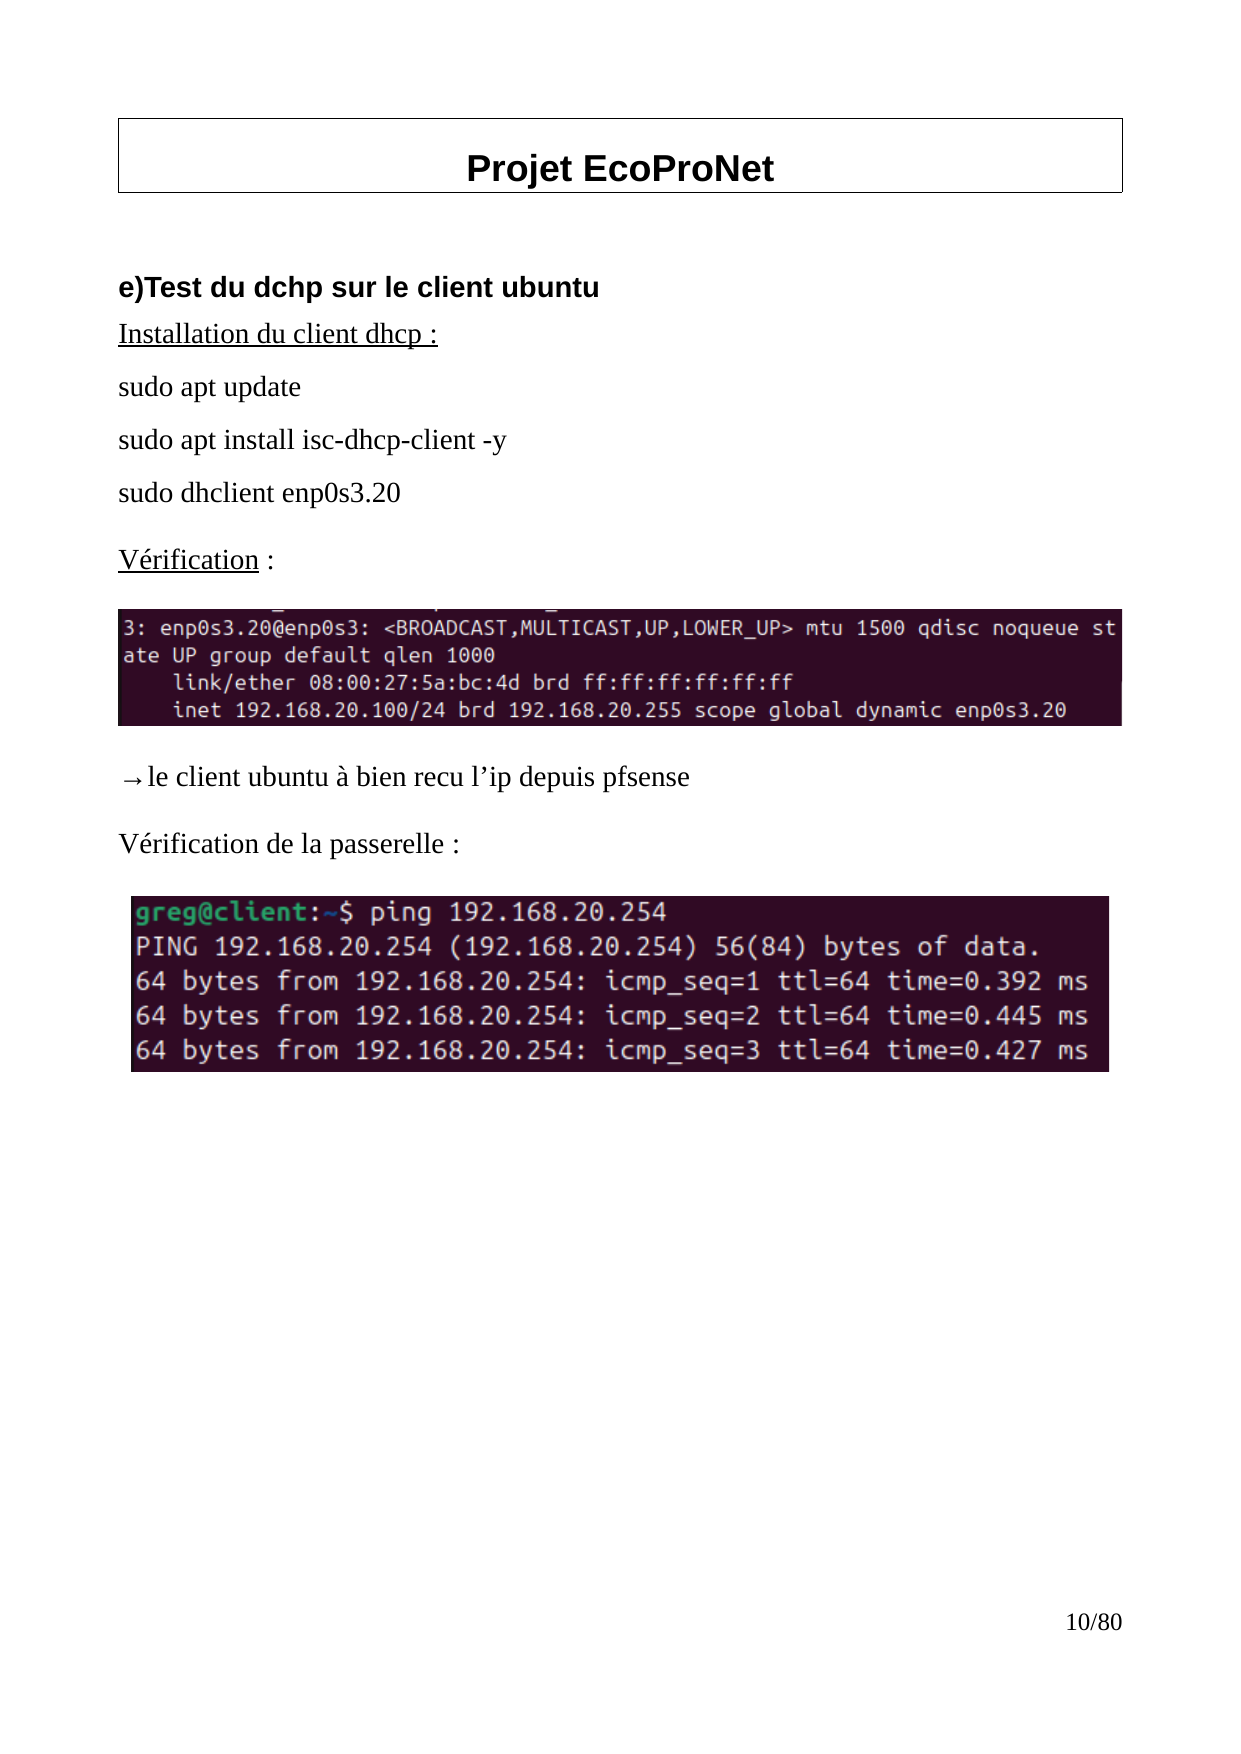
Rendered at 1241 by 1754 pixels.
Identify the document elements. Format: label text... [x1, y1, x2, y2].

text Installation du client dhcp : [118, 316, 1122, 349]
text →le client ubuntu à bien recu l’ip depuis pfsense [118, 759, 1122, 793]
picture [118, 609, 1123, 726]
text Vérification de la passerelle : [118, 827, 1122, 860]
subtitle e)Test du dchp sur le client ubuntu [118, 270, 1122, 303]
text Vérification : [118, 542, 1122, 576]
text sudo apt install isc-dhcp-client -y [118, 422, 1122, 456]
picture [131, 896, 1110, 1072]
text sudo dhclient enp0s3.20 [118, 475, 1122, 509]
text sudo apt update [118, 369, 1122, 403]
